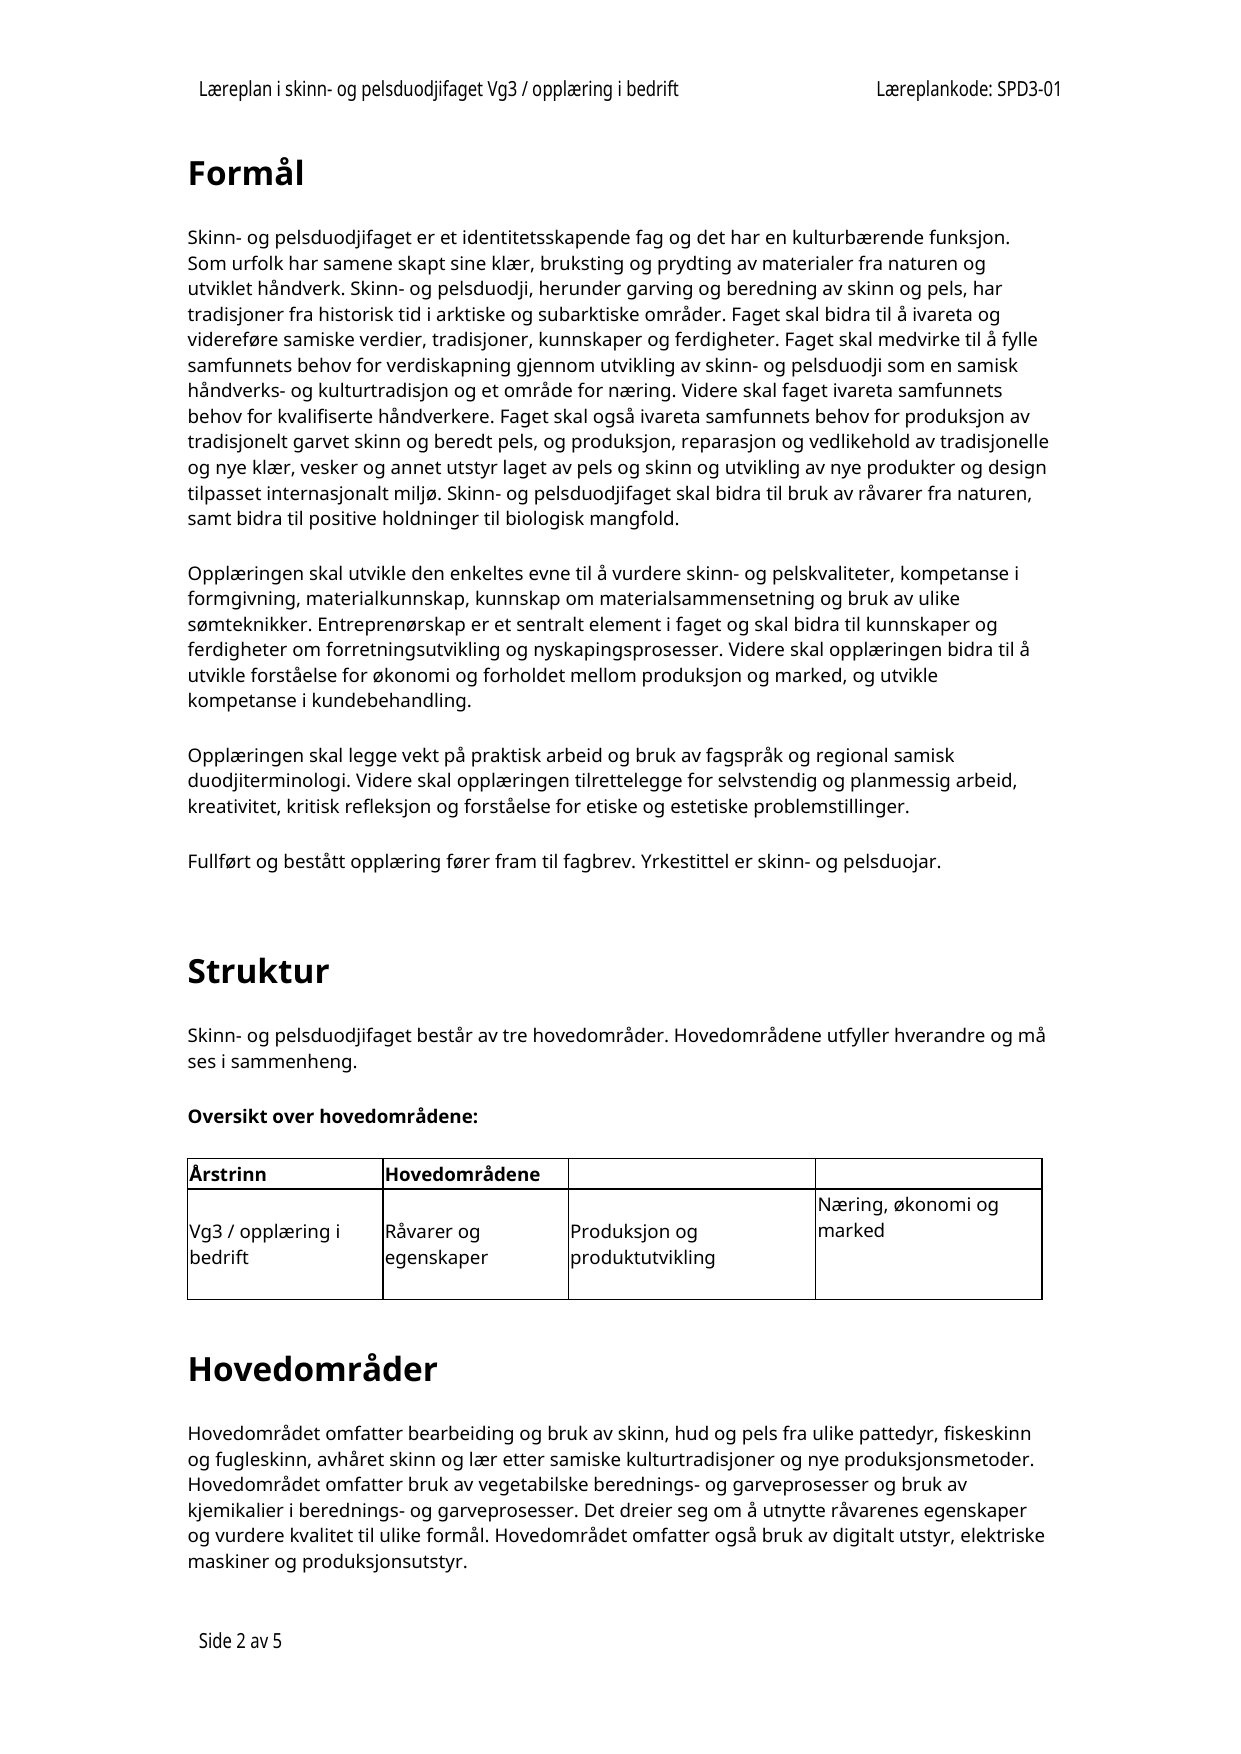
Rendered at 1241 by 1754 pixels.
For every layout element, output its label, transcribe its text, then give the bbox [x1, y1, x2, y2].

text Opplæringen skal legge vekt på praktisk arbeid og bruk av fagspråk og regional samisk duodjiterminologi. Videre skal opplæringen tilrettelegge for selvstendig og planmessig arbeid, kreativitet, kritisk refleksjon og forståelse for etiske og estetiske problemstillinger. [915, 742, 1053, 819]
table_cell Produksjon og produktutvikling [569, 1190, 815, 1299]
subtitle Struktur [338, 903, 1053, 993]
text Fullført og bestått opplæring fører fram til fagbrev. Yrkestittel er skinn- og pelsduojar. [942, 848, 1053, 873]
text Hovedområdet omfatter bearbeiding og bruk av skinn, hud og pels fra ulike pattedyr, fiskeskinn og fugleskinn, avhåret skinn og lær etter samiske kulturtradisjoner og nye produksjonsmetoder. Hovedområdet omfatter bruk av vegetabilske berednings- og garveprosesser og bruk av kjemikalier i berednings- og garveprosesser. Det dreier seg om å utnytte råvarenes egenskaper og vurdere kvalitet til ulike formål. Hovedområdet omfatter også bruk av digitalt utstyr, elektriske maskiner og produksjonsutstyr. [187, 1420, 1053, 1573]
text Opplæringen skal utvikle den enkeltes evne til å vurdere skinn- og pelskvaliteter, kompetanse i formgivning, materialkunnskap, kunnskap om materialsammensetning og bruk av ulike sømteknikker. Entreprenørskap er et sentralt element i faget og skal bidra til kunnskaper og ferdigheter om forretningsutvikling og nyskapingsprosesser. Videre skal opplæringen bidra til å utvikle forståelse for økonomi og forholdet mellom produksjon og marked, og utvikle kompetanse i kundebehandling. [477, 560, 1053, 713]
subtitle Hovedområder [447, 1300, 1053, 1391]
subtitle Formål [313, 150, 1053, 195]
table_cell Vg3 / opplæring i bedrift [188, 1190, 382, 1299]
text Skinn- og pelsduodjifaget består av tre hovedområder. Hovedområdene utfyller hverandre og må ses i sammenheng. [362, 1023, 1053, 1074]
text Oversikt over hovedområdene: [483, 1103, 1053, 1128]
text Skinn- og pelsduodjifaget er et identitetsskapende fag og det har en kulturbærende funksjon. Som urfolk har samene skapt sine klær, bruksting og prydting av materialer fra naturen og utviklet håndverk. Skinn- og pelsduodji, herunder garving og beredning av skinn og pels, har tradisjoner fra historisk tid i arktiske og subarktiske områder. Faget skal bidra til å ivareta og videreføre samiske verdier, tradisjoner, kunnskaper og ferdigheter. Faget skal medvirke til å fylle samfunnets behov for verdiskapning gjennom utvikling av skinn- og pelsduodji som en samisk håndverks- og kulturtradisjon og et område for næring. Videre skal faget ivareta samfunnets behov for kvalifiserte håndverkere. Faget skal også ivareta samfunnets behov for produksjon av tradisjonelt garvet skinn og beredt pels, og produksjon, reparasjon og vedlikehold av tradisjonelle og nye klær, vesker og annet utstyr laget av pels og skinn og utvikling av nye produkter og design tilpasset internasjonalt miljø. Skinn- og pelsduodjifaget skal bidra til bruk av råvarer fra naturen, samt bidra til positive holdninger til biologisk mangfold. [187, 224, 1053, 531]
table_cell Råvarer og egenskaper [384, 1190, 568, 1299]
